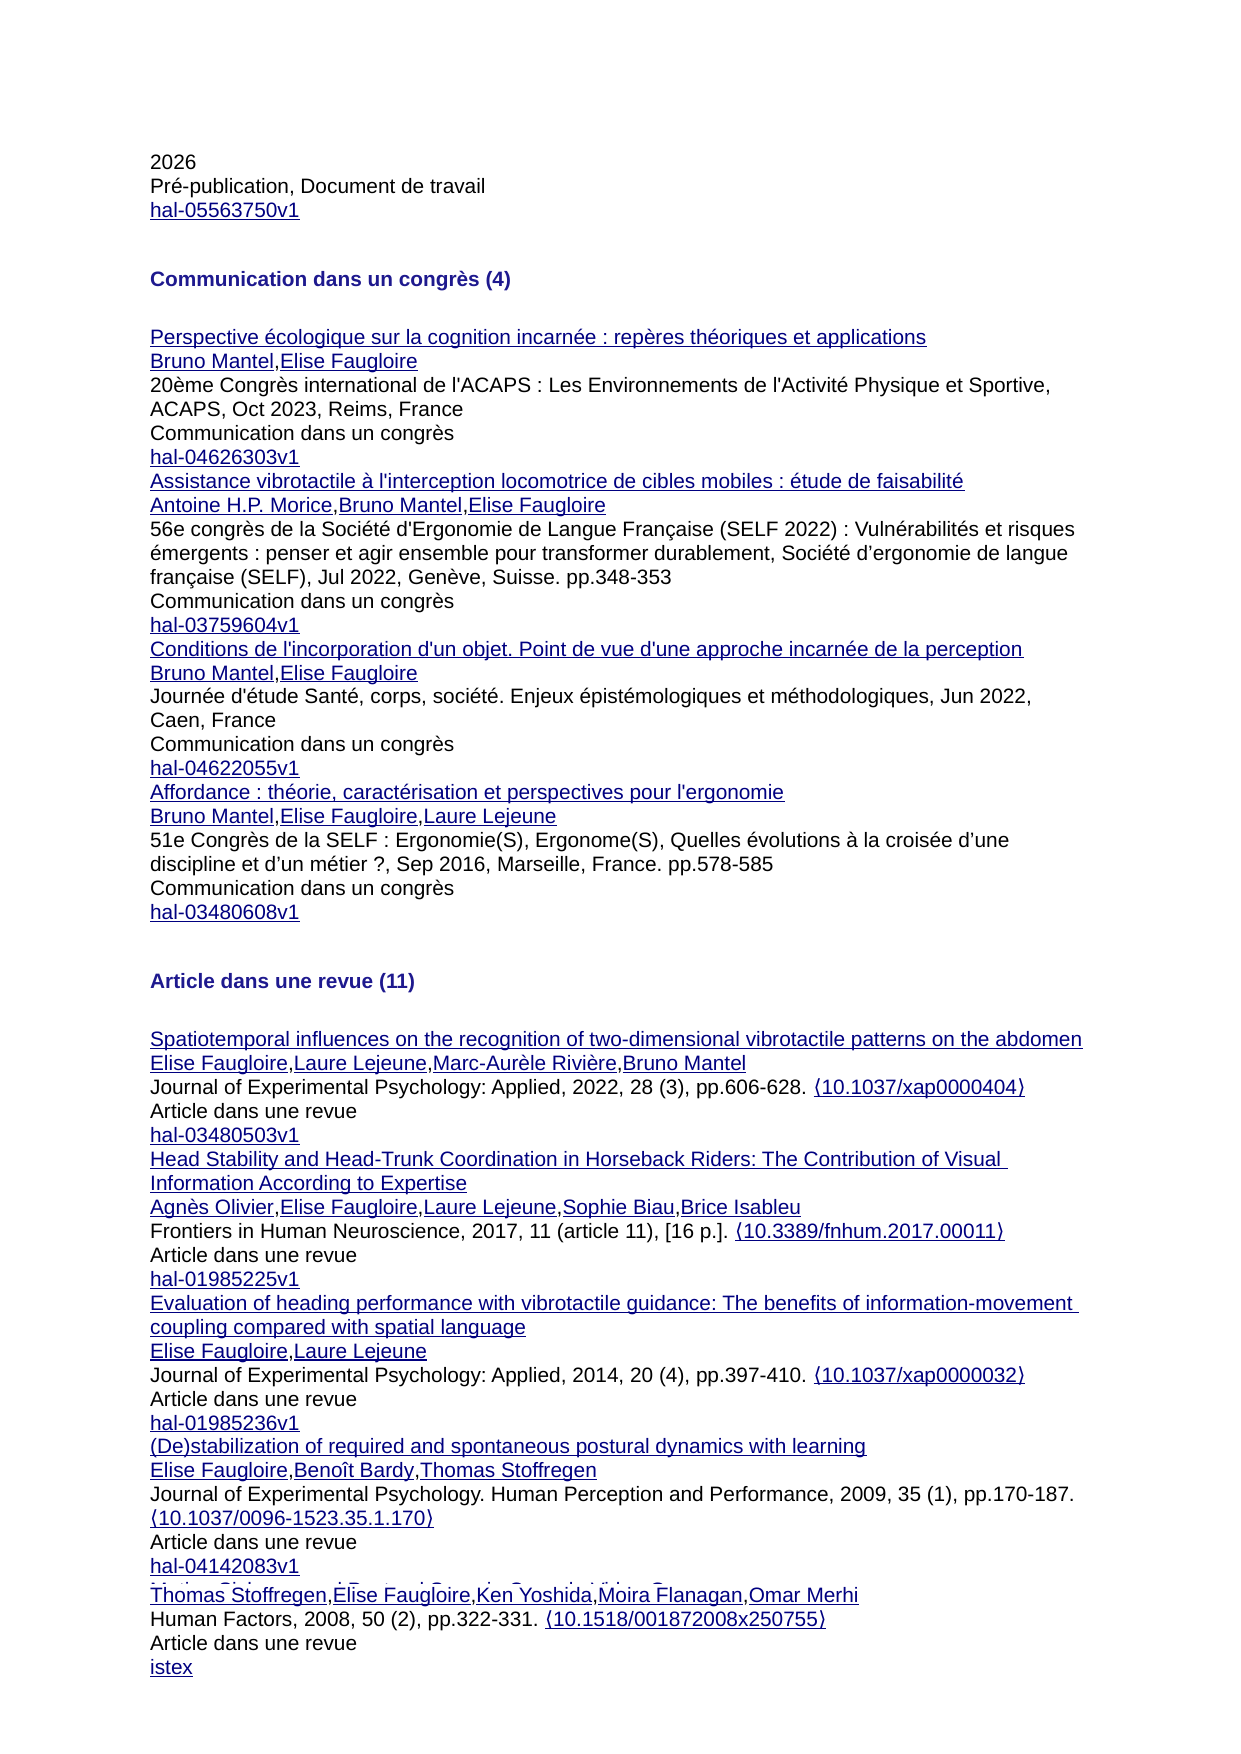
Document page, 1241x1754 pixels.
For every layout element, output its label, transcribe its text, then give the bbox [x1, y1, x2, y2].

table_header 2026 Pré-publication, Document de travail hal-05563750v1 [150, 150, 1090, 222]
table_cell Affordance : théorie, caractérisation et perspectives pour l'ergonomie Bruno Mantel,Elise Faugloire,Laure Lejeune 51e Congrès de la SELF : Ergonomie(S), Ergonome(S), Quelles évolutions à la croisée d’une discipline et d’un métier ?, Sep 2016, Marseille, France. pp.578-585 Communication dans un congrès hal-03480608v1 [150, 780, 1090, 924]
subtitle Article dans une revue (11) [150, 969, 1090, 993]
table_cell Assistance vibrotactile à l'interception locomotrice de cibles mobiles : étude de faisabilité Antoine H.P. Morice,Bruno Mantel,Elise Faugloire 56e congrès de la Société d'Ergonomie de Langue Française (SELF 2022) : Vulnérabilités et risques émergents : penser et agir ensemble pour transformer durablement, Société d’ergonomie de langue française (SELF), Jul 2022, Genève, Suisse. pp.348-353 Communication dans un congrès hal-03759604v1 [150, 469, 1090, 636]
subtitle Communication dans un congrès (4) [150, 267, 1090, 291]
table_cell Conditions de l'incorporation d'un objet. Point de vue d'une approche incarnée de la perception Bruno Mantel,Elise Faugloire Journée d'étude Santé, corps, société. Enjeux épistémologiques et méthodologiques, Jun 2022, Caen, France Communication dans un congrès hal-04622055v1 [150, 636, 1090, 780]
table_cell Motion Sickness and Postural Sway in Console Video Games Thomas Stoffregen,Elise Faugloire,Ken Yoshida,Moira Flanagan,Omar Merhi Human Factors, 2008, 50 (2), pp.322-331. ⟨10.1518/001872008x250755⟩ Article dans une revue istex hal-04142099v1 [150, 1578, 1090, 1679]
table_cell Head Stability and Head-Trunk Coordination in Horseback Riders: The Contribution of Visual Information According to Expertise Agnès Olivier,Elise Faugloire,Laure Lejeune,Sophie Biau,Brice Isableu Frontiers in Human Neuroscience, 2017, 11 (article 11), [16 p.]. ⟨10.3389/fnhum.2017.00011⟩ Article dans une revue hal-01985225v1 [150, 1147, 1090, 1291]
table_cell (De)stabilization of required and spontaneous postural dynamics with learning Elise Faugloire,Benoît Bardy,Thomas Stoffregen Journal of Experimental Psychology. Human Perception and Performance, 2009, 35 (1), pp.170-187. ⟨10.1037/0096-1523.35.1.170⟩ Article dans une revue hal-04142083v1 [150, 1434, 1090, 1578]
table_cell Evaluation of heading performance with vibrotactile guidance: The benefits of information-movement coupling compared with spatial language Elise Faugloire,Laure Lejeune Journal of Experimental Psychology: Applied, 2014, 20 (4), pp.397-410. ⟨10.1037/xap0000032⟩ Article dans une revue hal-01985236v1 [150, 1291, 1090, 1434]
table_header Perspective écologique sur la cognition incarnée : repères théoriques et applications Bruno Mantel,Elise Faugloire 20ème Congrès international de l'ACAPS : Les Environnements de l'Activité Physique et Sportive, ACAPS, Oct 2023, Reims, France Communication dans un congrès hal-04626303v1 [150, 325, 1090, 469]
table_header Spatiotemporal influences on the recognition of two-dimensional vibrotactile patterns on the abdomen Elise Faugloire,Laure Lejeune,Marc-Aurèle Rivière,Bruno Mantel Journal of Experimental Psychology: Applied, 2022, 28 (3), pp.606-628. ⟨10.1037/xap0000404⟩ Article dans une revue hal-03480503v1 [150, 1027, 1090, 1147]
